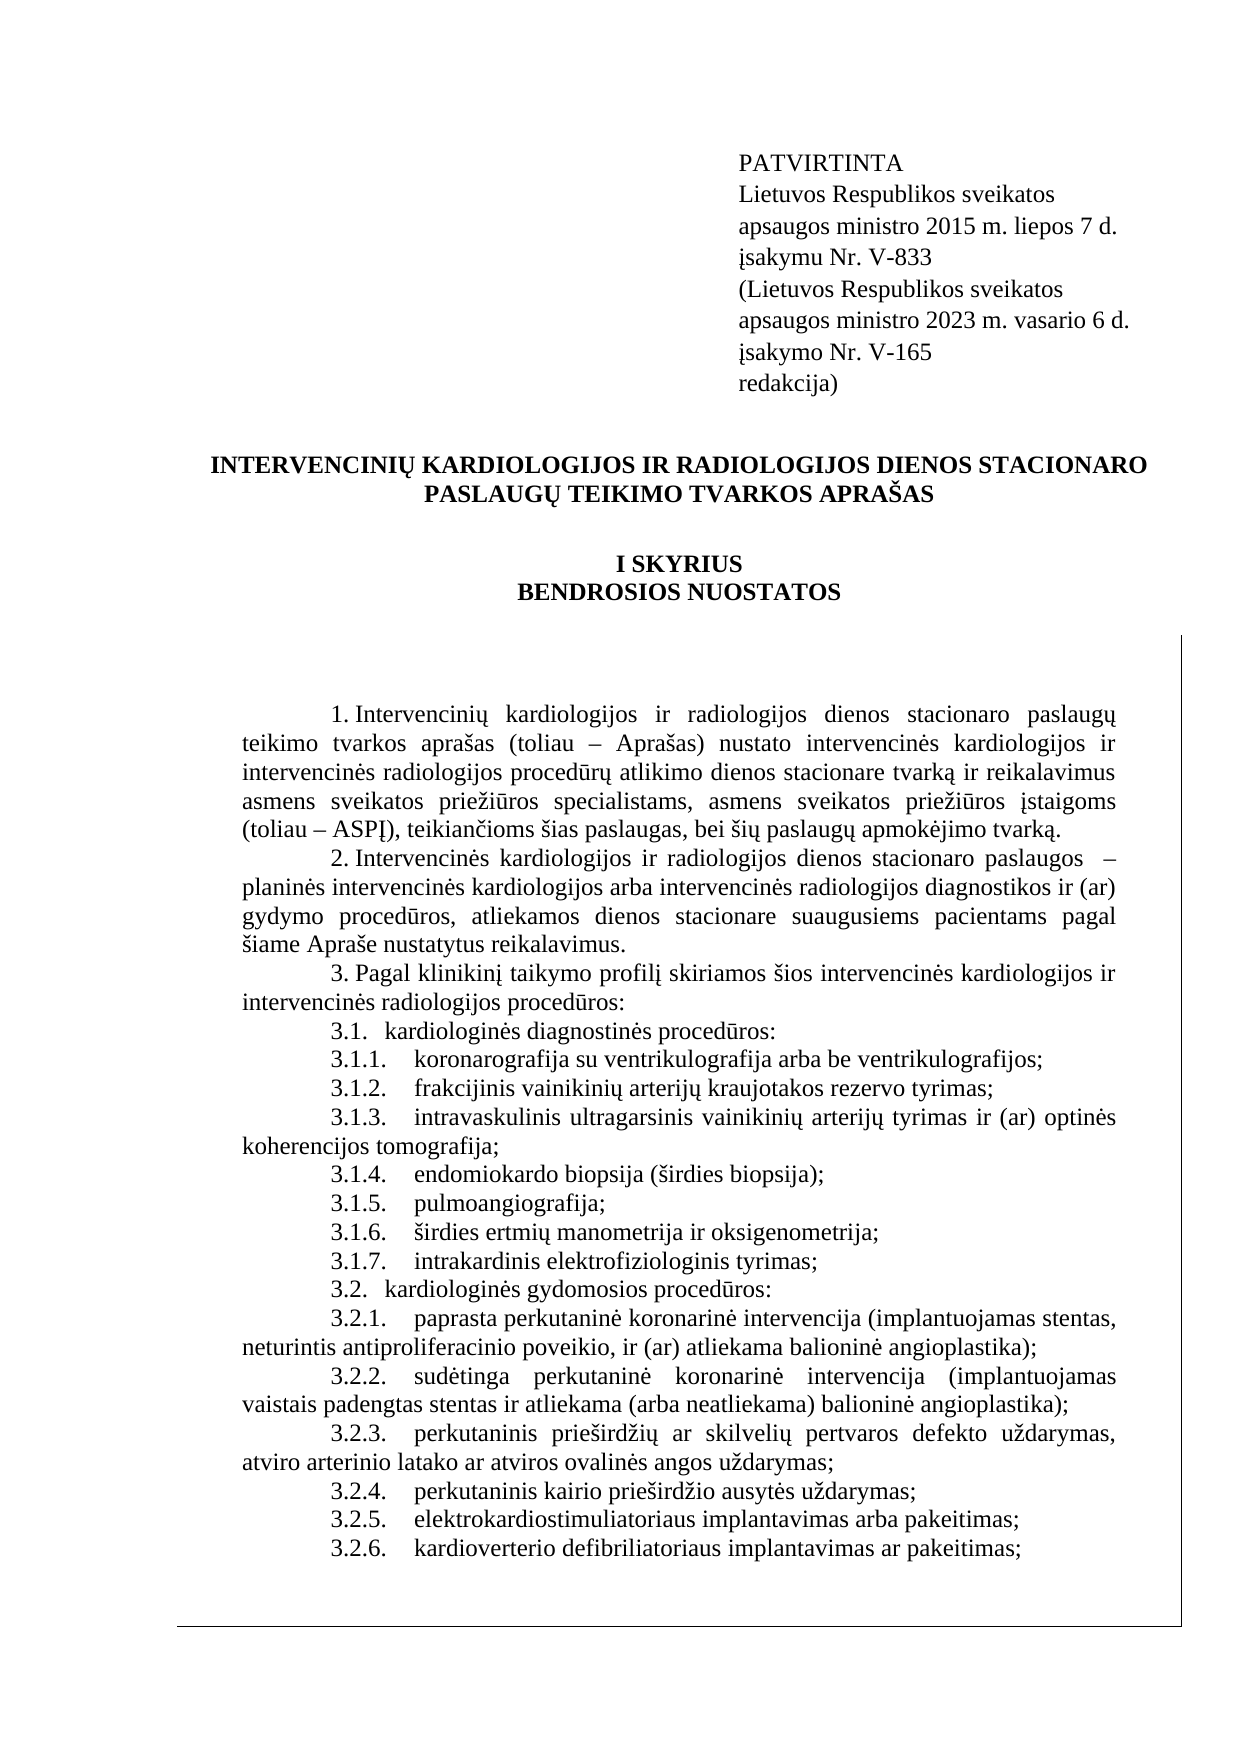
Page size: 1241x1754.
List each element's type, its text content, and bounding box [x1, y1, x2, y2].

text 3.2.4. perkutaninis kairio prieširdžio ausytės uždarymas; [177, 1476, 1181, 1504]
text I SKYRIUS [177, 549, 1181, 577]
text 3.1. kardiologinės diagnostinės procedūros: [177, 1016, 1181, 1044]
text 3.1.5. pulmoangiografija; [177, 1188, 1181, 1217]
text 3.1.4. endomiokardo biopsija (širdies biopsija); [177, 1159, 1181, 1188]
text redakcija) [738, 368, 1135, 397]
text PATVIRTINTA [738, 148, 1135, 176]
text 3.2.5. elektrokardiostimuliatoriaus implantavimas arba pakeitimas; [177, 1504, 1181, 1533]
text 3.1.3. intravaskulinis ultragarsinis vainikinių arterijų tyrimas ir (ar) optinės koherencijos tomografija; [177, 1102, 1181, 1159]
text 3.1.2. frakcijinis vainikinių arterijų kraujotakos rezervo tyrimas; [177, 1073, 1181, 1102]
text BENDROSIOS NUOSTATOS [177, 577, 1181, 606]
text Lietuvos Respublikos sveikatos apsaugos ministro 2015 m. liepos 7 d. [738, 179, 1135, 239]
text 1. Intervencinių kardiologijos ir radiologijos dienos stacionaro paslaugų teikimo tvarkos aprašas (toliau – Aprašas) nustato intervencinės kardiologijos ir intervencinės radiologijos procedūrų atlikimo dienos stacionare tvarką ir reikalavimus asmens sveikatos priežiūros specialistams, asmens sveikatos priežiūros įstaigoms (toliau – ASPĮ), teikiančioms šias paslaugas, bei šių paslaugų apmokėjimo tvarką. [177, 635, 1181, 843]
text (Lietuvos Respublikos sveikatos apsaugos ministro 2023 m. vasario 6 d. [738, 274, 1135, 334]
text 3.1.6. širdies ertmių manometrija ir oksigenometrija; [177, 1217, 1181, 1246]
text įsakymu Nr. V-833 [738, 242, 1135, 271]
text 3.2.1. paprasta perkutaninė koronarinė intervencija (implantuojamas stentas, neturintis antiproliferacinio poveikio, ir (ar) atliekama balioninė angioplastika); [177, 1303, 1181, 1361]
text įsakymo Nr. V-165 [738, 337, 1135, 366]
text 3.1.1. koronarografija su ventrikulografija arba be ventrikulografijos; [177, 1044, 1181, 1073]
text 3.2. kardiologinės gydomosios procedūros: [177, 1274, 1181, 1303]
text INTERVENCINIŲ KARDIOLOGIJOS IR RADIOLOGIJOS DIENOS STACIONARO PASLAUGŲ TEIKIMO TVARKOS APRAŠAS [177, 450, 1181, 508]
text 3.2.2. sudėtinga perkutaninė koronarinė intervencija (implantuojamas vaistais padengtas stentas ir atliekama (arba neatliekama) balioninė angioplastika); [177, 1361, 1181, 1418]
text 3. Pagal klinikinį taikymo profilį skiriamos šios intervencinės kardiologijos ir intervencinės radiologijos procedūros: [177, 958, 1181, 1016]
text 3.1.7. intrakardinis elektrofiziologinis tyrimas; [177, 1246, 1181, 1274]
text 3.2.6. kardioverterio defibriliatoriaus implantavimas ar pakeitimas; [177, 1533, 1181, 1626]
text 3.2.3. perkutaninis prieširdžių ar skilvelių pertvaros defekto uždarymas, atviro arterinio latako ar atviros ovalinės angos uždarymas; [177, 1418, 1181, 1476]
text 2. Intervencinės kardiologijos ir radiologijos dienos stacionaro paslaugos – planinės intervencinės kardiologijos arba intervencinės radiologijos diagnostikos ir (ar) gydymo procedūros, atliekamos dienos stacionare suaugusiems pacientams pagal šiame Apraše nustatytus reikalavimus. [177, 843, 1181, 958]
